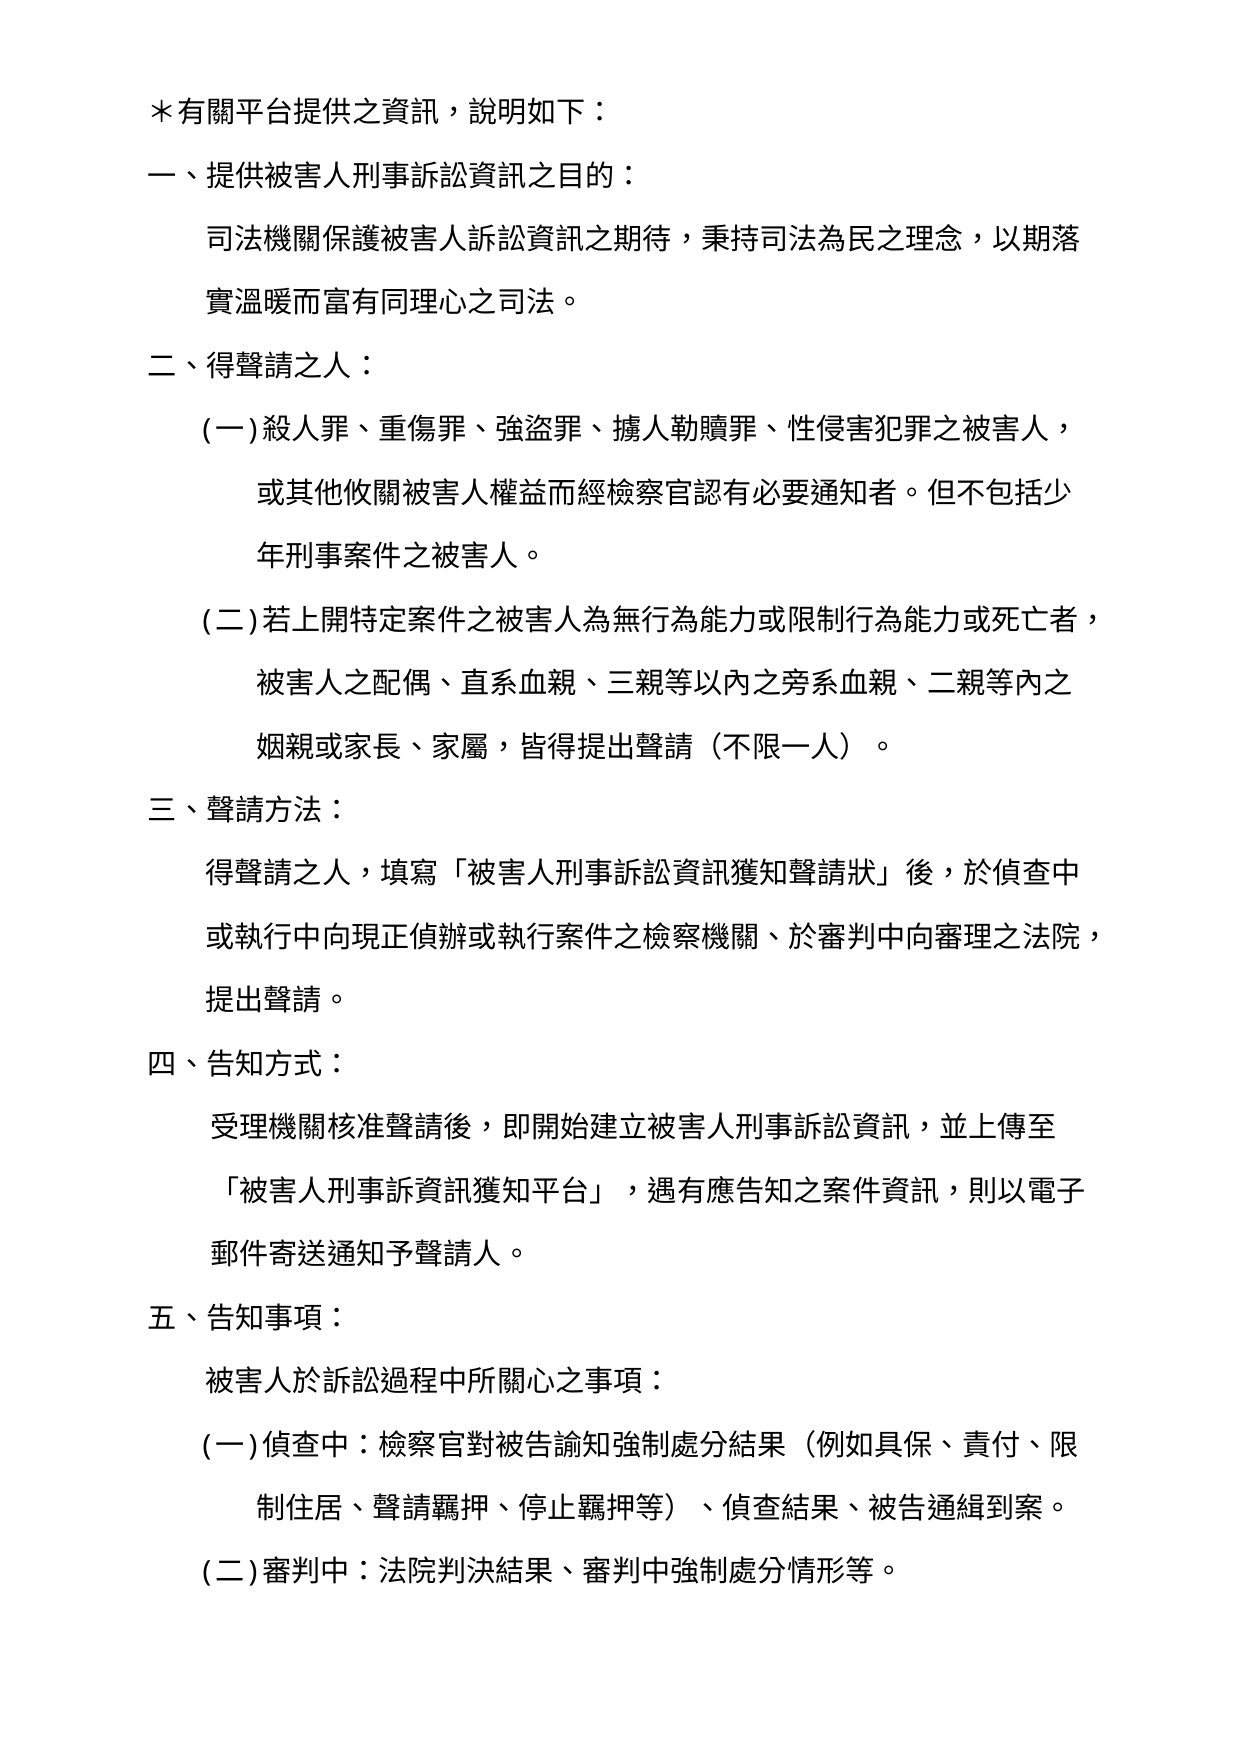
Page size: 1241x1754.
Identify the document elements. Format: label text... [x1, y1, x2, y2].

text ＊有關平台提供之資訊，說明如下： [148, 89, 1092, 131]
text (一)殺人罪、重傷罪、強盜罪、擄人勒贖罪、性侵害犯罪之被害人，或其他攸關被害人權益而經檢察官認有必要通知者。但不包括少年刑事案件之被害人。 [198, 406, 1092, 575]
text 二、得聲請之人： [148, 342, 1092, 385]
text 被害人於訴訟過程中所關心之事項： [205, 1358, 1092, 1400]
text 四、告知方式： [148, 1040, 1092, 1083]
text 三、聲請方法： [148, 787, 1092, 829]
text (二)審判中：法院判決結果、審判中強制處分情形等。 [198, 1548, 1092, 1590]
text (二)若上開特定案件之被害人為無行為能力或限制行為能力或死亡者，被害人之配偶、直系血親、三親等以內之旁系血親、二親等內之姻親或家長、家屬，皆得提出聲請（不限一人）。 [198, 596, 1092, 766]
text 得聲請之人，填寫「被害人刑事訴訟資訊獲知聲請狀」後，於偵查中或執行中向現正偵辦或執行案件之檢察機關、於審判中向審理之法院，提出聲請。 [205, 850, 1092, 1019]
text 一、提供被害人刑事訴訟資訊之目的： [148, 152, 1092, 194]
text 司法機關保護被害人訴訟資訊之期待，秉持司法為民之理念，以期落實溫暖而富有同理心之司法。 [205, 216, 1092, 321]
text (一)偵查中：檢察官對被告諭知強制處分結果（例如具保、責付、限制住居、聲請羈押、停止羈押等）、偵查結果、被告通緝到案。 [198, 1421, 1092, 1527]
text 受理機關核准聲請後，即開始建立被害人刑事訴訟資訊，並上傳至「被害人刑事訴資訊獲知平台」，遇有應告知之案件資訊，則以電子郵件寄送通知予聲請人。 [210, 1104, 1092, 1273]
text 五、告知事項： [148, 1294, 1092, 1336]
